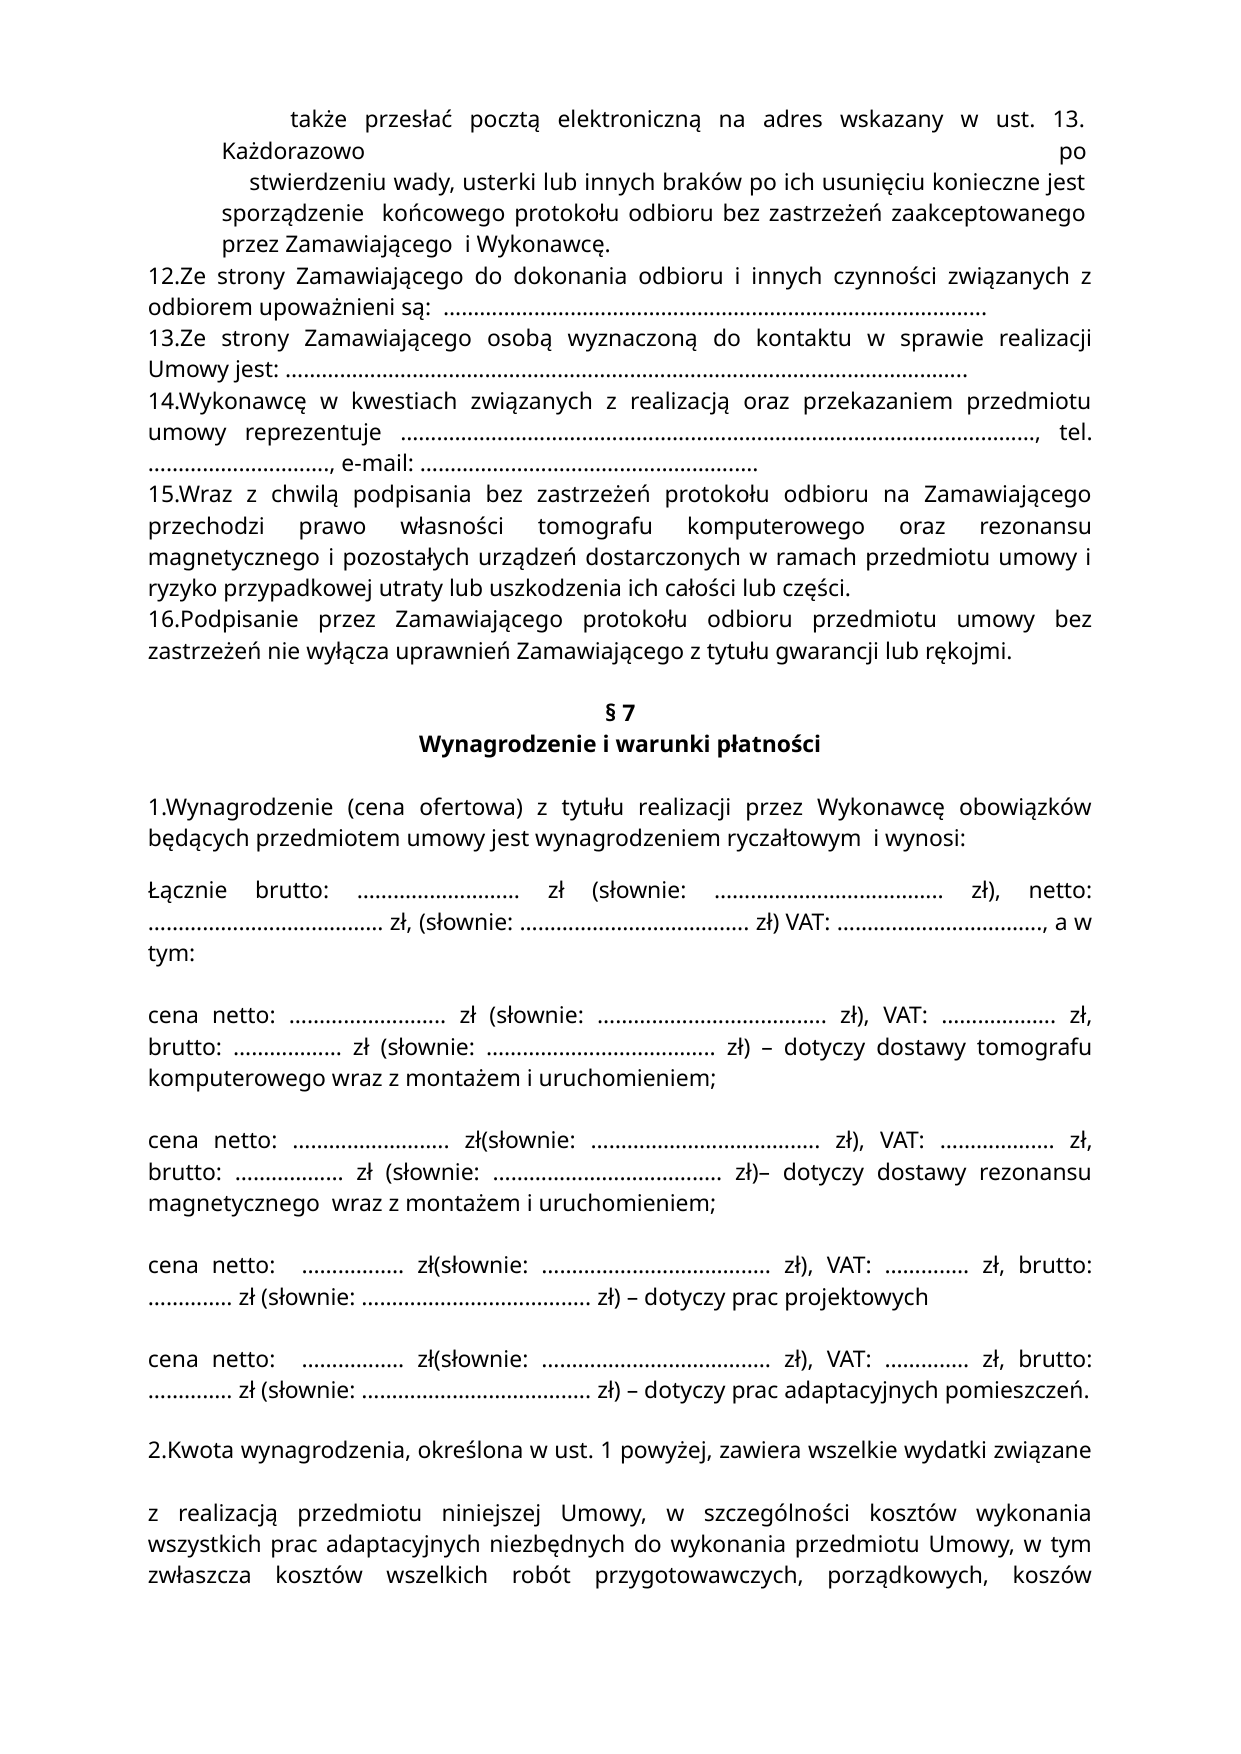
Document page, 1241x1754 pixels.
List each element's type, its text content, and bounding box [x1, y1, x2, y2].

list 2.Kwota wynagrodzenia, określona w ust. 1 powyżej, zawiera wszelkie wydatki związane z realizacją przedmiotu niniejszej Umowy, w szczególności kosztów wykonania wszystkich prac adaptacyjnych niezbędnych do wykonania przedmiotu Umowy, w tym zwłaszcza kosztów wszelkich robót przygotowawczych, porządkowych, koszów [148, 1434, 1093, 1591]
list 15.Wraz z chwilą podpisania bez zastrzeżeń protokołu odbioru na Zamawiającego przechodzi prawo własności tomografu komputerowego oraz rezonansu magnetycznego i pozostałych urządzeń dostarczonych w ramach przedmiotu umowy i ryzyko przypadkowej utraty lub uszkodzenia ich całości lub części. [148, 478, 1093, 603]
text cena netto: …………………….. zł(słownie: ……………………………….. zł), VAT: ………………. zł, brutto: ……………… zł (słownie: ……………………………….. zł)– dotyczy dostawy rezonansu magnetycznego wraz z montażem i uruchomieniem; [148, 1124, 1093, 1218]
list 14.Wykonawcę w kwestiach związanych z realizacją oraz przekazaniem przedmiotu umowy reprezentuje ………………………………………………………..………………….………………, tel. ……………………..…., e-mail: …………………………………………….…. [148, 385, 1093, 478]
list 16.Podpisanie przez Zamawiającego protokołu odbioru przedmiotu umowy bez zastrzeżeń nie wyłącza uprawnień Zamawiającego z tytułu gwarancji lub rękojmi. [148, 603, 1093, 666]
text także przesłać pocztą elektroniczną na adres wskazany w ust. 13. Każdorazowo po stwierdzeniu wady, usterki lub innych braków po ich usunięciu konieczne jest sporządzenie końcowego protokołu odbioru bez zastrzeżeń zaakceptowanego przez Zamawiającego i Wykonawcę. [221, 103, 1087, 260]
text § 7 [148, 697, 1093, 728]
text 12.Ze strony Zamawiającego do dokonania odbioru i innych czynności związanych z odbiorem upoważnieni są: ……………………………………………………………………………... [148, 260, 1093, 322]
list 13.Ze strony Zamawiającego osobą wyznaczoną do kontaktu w sprawie realizacji Umowy jest: ………………………………………………………………………………………………….. [148, 322, 1093, 385]
list Łącznie brutto: ……………………… zł (słownie: ……………………………….. zł), netto: ………………………………… zł, (słownie: ……………………………….. zł) VAT: ……………………………., a w tym: [148, 874, 1093, 968]
text cena netto: …………………….. zł (słownie: ……………………………….. zł), VAT: ………………. zł, brutto: ……………… zł (słownie: ……………………………….. zł) – dotyczy dostawy tomografu komputerowego wraz z montażem i uruchomieniem; [148, 999, 1093, 1093]
text Wynagrodzenie i warunki płatności [148, 728, 1093, 760]
text cena netto: …………….. zł(słownie: ……………………………….. zł), VAT: ………….. zł, brutto: ………….. zł (słownie: ……………………………….. zł) – dotyczy prac adaptacyjnych pomieszczeń. [148, 1343, 1093, 1406]
list 1.Wynagrodzenie (cena ofertowa) z tytułu realizacji przez Wykonawcę obowiązków będących przedmiotem umowy jest wynagrodzeniem ryczałtowym i wynosi: [148, 791, 1093, 853]
text cena netto: …………….. zł(słownie: ……………………………….. zł), VAT: ………….. zł, brutto: ………….. zł (słownie: ……………………………….. zł) – dotyczy prac projektowych [148, 1249, 1093, 1312]
